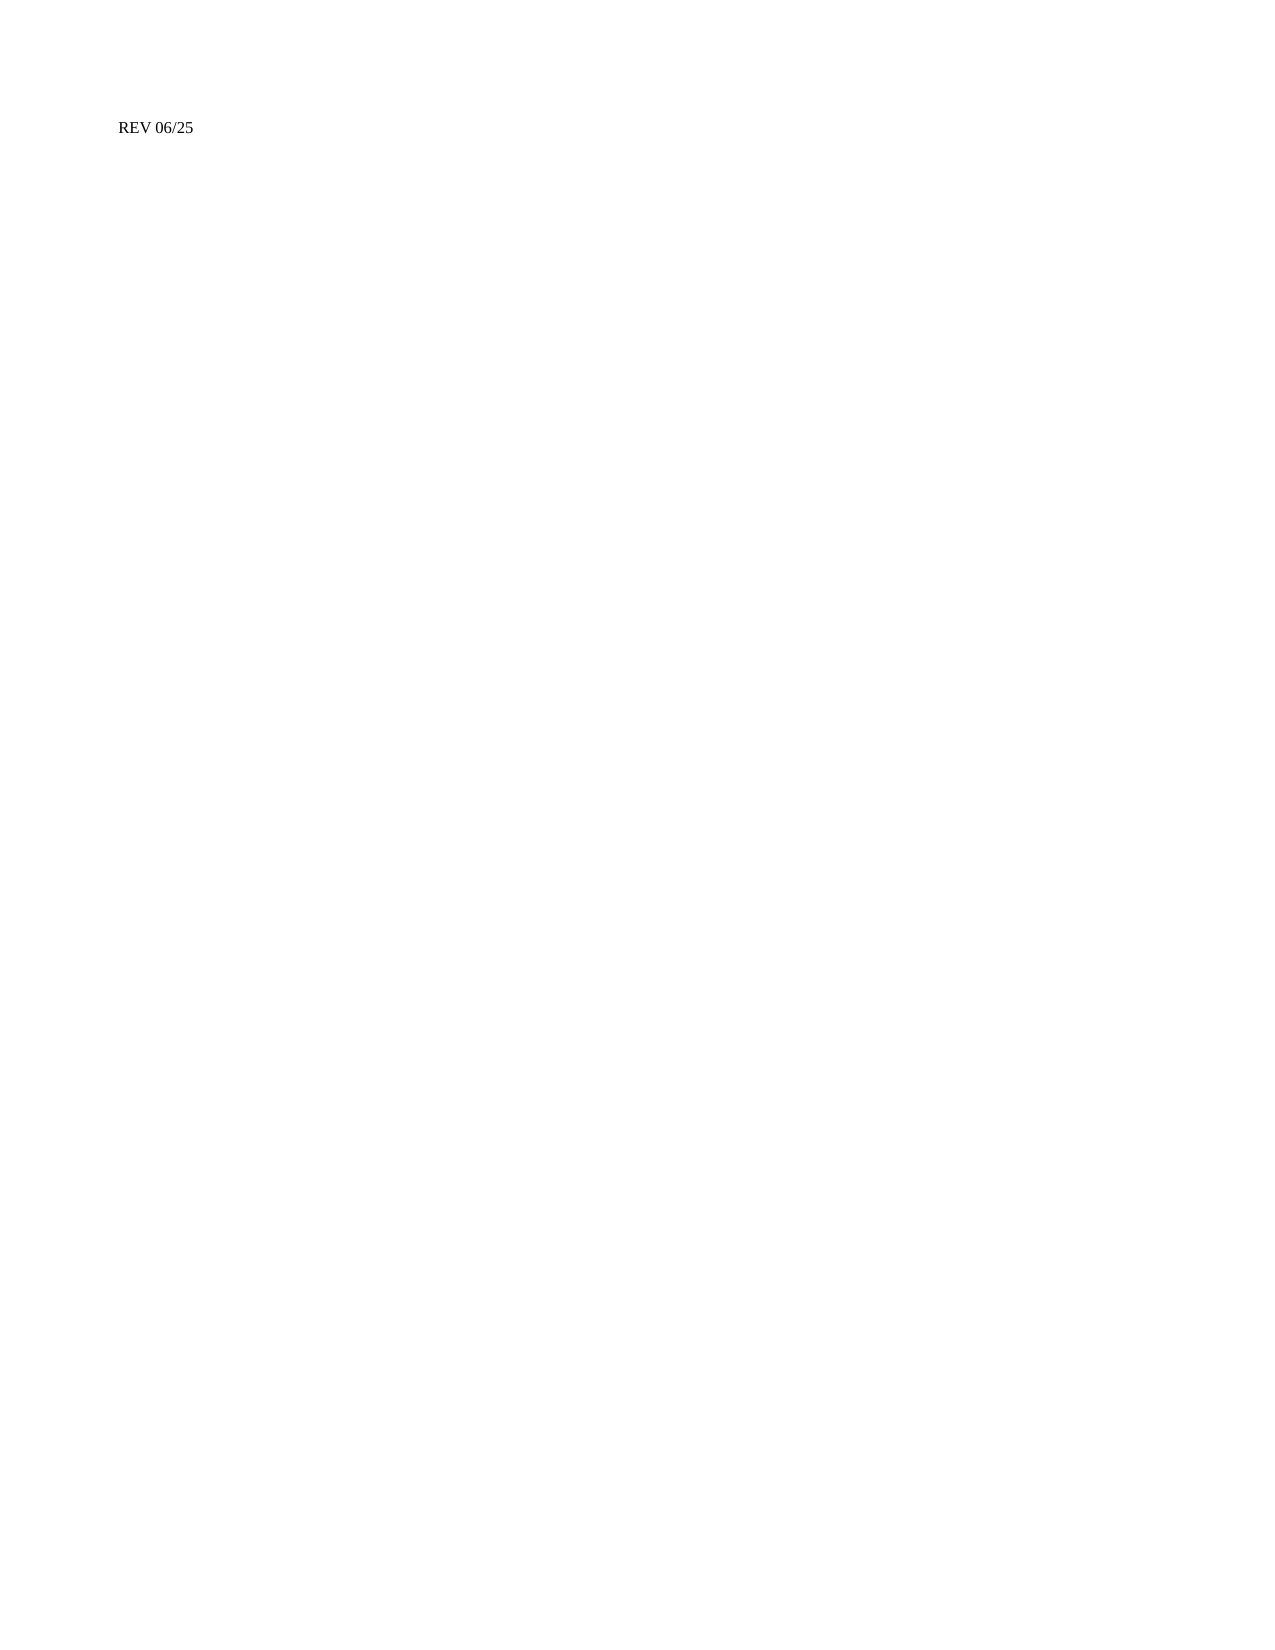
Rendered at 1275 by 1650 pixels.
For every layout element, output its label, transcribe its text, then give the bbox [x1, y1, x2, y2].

text REV 06/25 [118, 118, 1157, 137]
